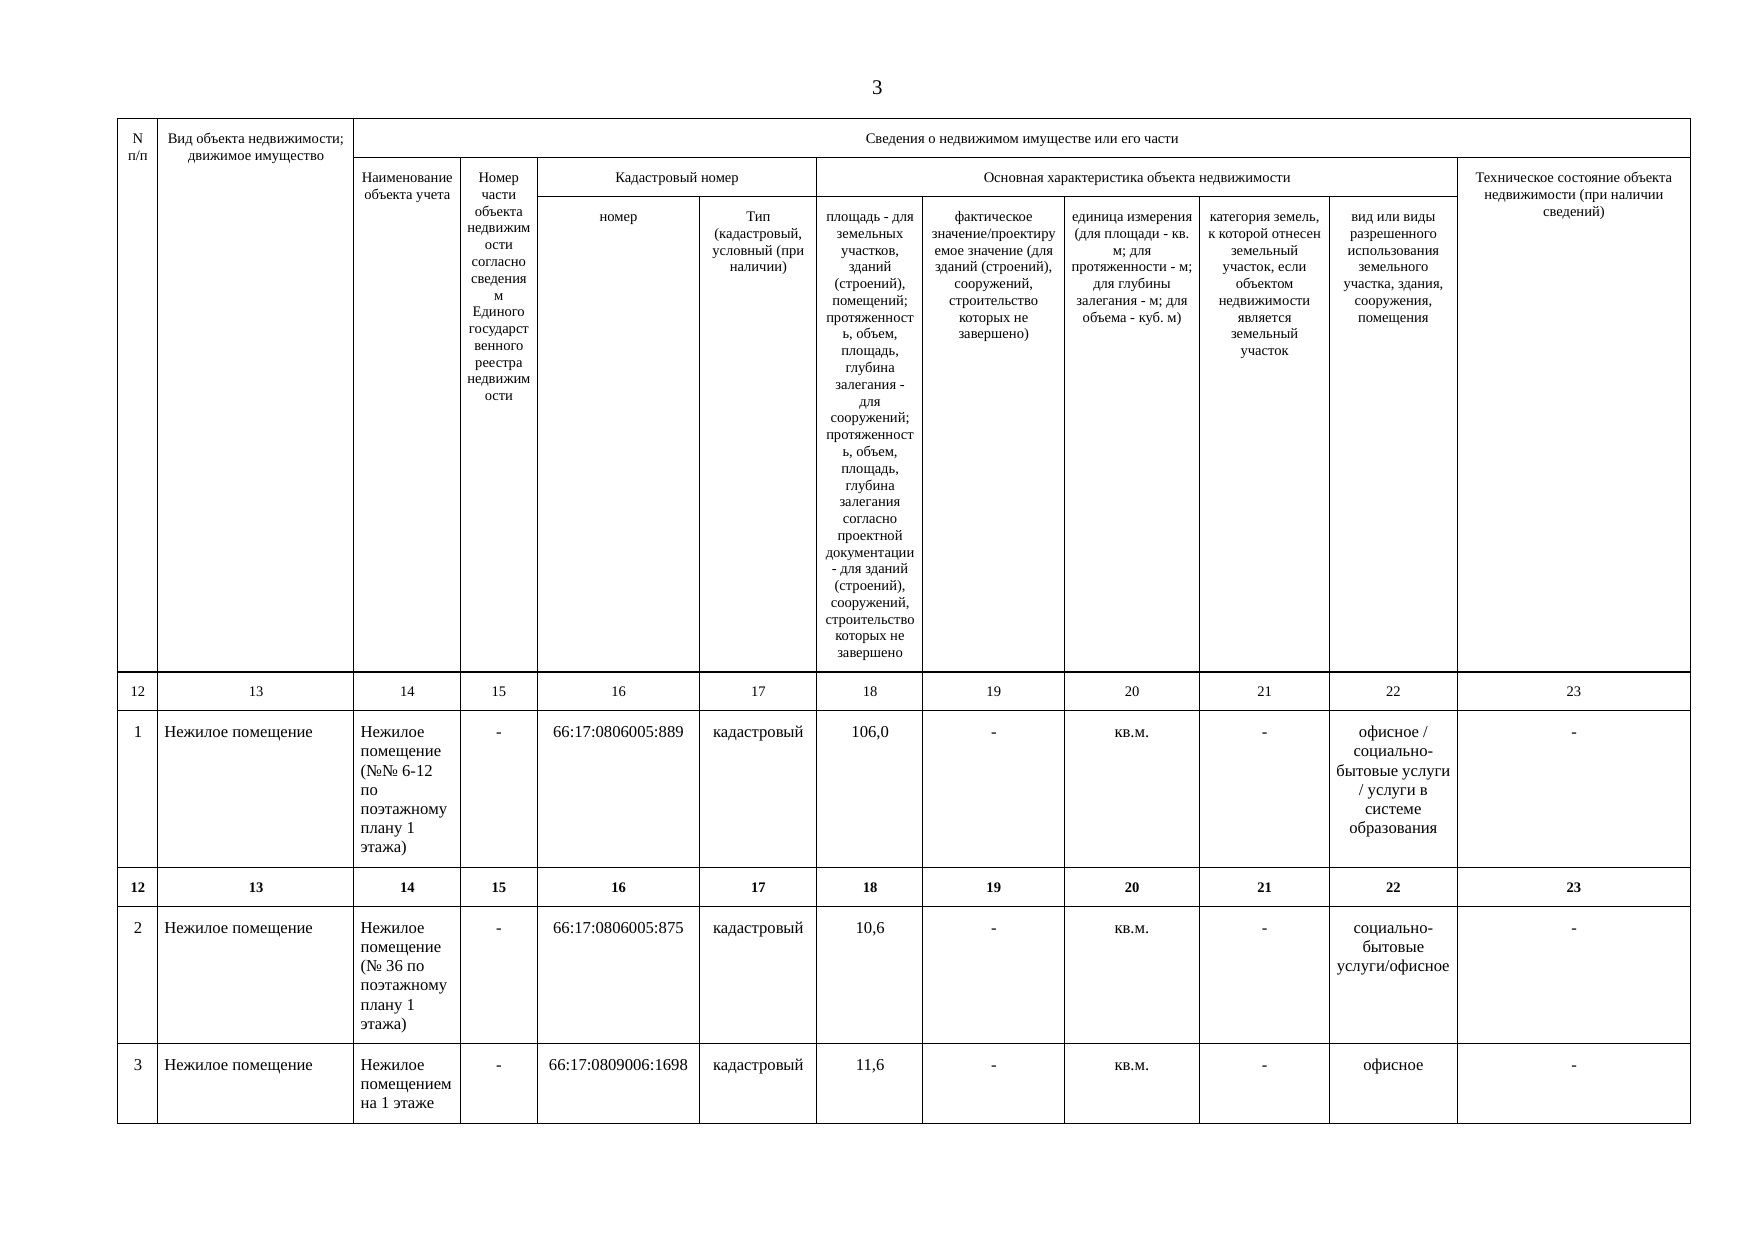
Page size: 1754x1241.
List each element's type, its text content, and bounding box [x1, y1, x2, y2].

table_cell Номер части объекта недвижимости согласно сведениям Единого государственного реестра недвижимости [461, 158, 537, 671]
table_cell 17 [700, 868, 816, 906]
table_cell кадастровый [700, 711, 816, 867]
table_cell 15 [461, 868, 537, 906]
table_cell 12 [118, 868, 157, 906]
table_cell - [461, 711, 537, 867]
table_cell номер [538, 197, 699, 671]
table_cell социально-бытовые услуги/офисное [1330, 907, 1457, 1043]
table_cell единица измерения (для площади - кв. м; для протяженности - м; для глубины залегания - м; для объема - куб. м) [1065, 197, 1199, 671]
table_cell 14 [354, 673, 460, 710]
table_cell Нежилое помещение (№№ 6-12 по поэтажному плану 1 этажа) [354, 711, 460, 867]
table_cell - [1200, 711, 1329, 867]
table_cell 18 [817, 868, 922, 906]
table_cell 23 [1458, 673, 1690, 710]
table_cell 19 [923, 673, 1064, 710]
table_cell - [1458, 1044, 1690, 1123]
table_cell - [461, 907, 537, 1043]
table_cell Техническое состояние объекта недвижимости (при наличии сведений) [1458, 158, 1690, 671]
table_cell 13 [158, 868, 353, 906]
table_cell 21 [1200, 673, 1329, 710]
table_cell - [461, 1044, 537, 1123]
table_cell офисное / социально-бытовые услуги / услуги в системе образования [1330, 711, 1457, 867]
table_cell фактическое значение/проектируемое значение (для зданий (строений), сооружений, строительство которых не завершено) [923, 197, 1064, 671]
table_cell 16 [538, 673, 699, 710]
table_cell 23 [1458, 868, 1690, 906]
table_header Сведения о недвижимом имуществе или его части [354, 119, 1690, 157]
table_cell Тип (кадастровый, условный (при наличии) [700, 197, 816, 671]
table_cell - [923, 711, 1064, 867]
table_cell 21 [1200, 868, 1329, 906]
table_cell Нежилое помещением на 1 этаже [354, 1044, 460, 1123]
table_cell 10,6 [817, 907, 922, 1043]
table_cell кв.м. [1065, 711, 1199, 867]
table_cell 19 [923, 868, 1064, 906]
table_cell - [923, 907, 1064, 1043]
table_cell 22 [1330, 673, 1457, 710]
table_cell Нежилое помещение [158, 907, 353, 1043]
table_cell кв.м. [1065, 1044, 1199, 1123]
table_cell - [1458, 711, 1690, 867]
table_header N п/п [118, 119, 157, 671]
table_cell Основная характеристика объекта недвижимости [817, 158, 1457, 196]
table_cell Нежилое помещение [158, 1044, 353, 1123]
table_cell 16 [538, 868, 699, 906]
table_cell кадастровый [700, 907, 816, 1043]
table_cell - [923, 1044, 1064, 1123]
table_cell 20 [1065, 868, 1199, 906]
table_cell 12 [118, 673, 157, 710]
table_cell вид или виды разрешенного использования земельного участка, здания, сооружения, помещения [1330, 197, 1457, 671]
table_cell офисное [1330, 1044, 1457, 1123]
table_cell - [1200, 1044, 1329, 1123]
table_cell 106,0 [817, 711, 922, 867]
table_cell 1 [118, 711, 157, 867]
table_cell категория земель, к которой отнесен земельный участок, если объектом недвижимости является земельный участок [1200, 197, 1329, 671]
table_cell площадь - для земельных участков, зданий (строений), помещений; протяженность, объем, площадь, глубина залегания - для сооружений; протяженность, объем, площадь, глубина залегания согласно проектной документации - для зданий (строений), сооружений, строительство которых не завершено [817, 197, 922, 671]
table_cell Наименование объекта учета [354, 158, 460, 671]
table_cell кв.м. [1065, 907, 1199, 1043]
table_cell 3 [118, 1044, 157, 1123]
table_cell Нежилое помещение [158, 711, 353, 867]
table_cell Кадастровый номер [538, 158, 816, 196]
table_cell 13 [158, 673, 353, 710]
table_header Вид объекта недвижимости; движимое имущество [158, 119, 353, 671]
table_cell 15 [461, 673, 537, 710]
table_cell 18 [817, 673, 922, 710]
table_cell Нежилое помещение (№ 36 по поэтажному плану 1 этажа) [354, 907, 460, 1043]
table_cell - [1200, 907, 1329, 1043]
table_cell 22 [1330, 868, 1457, 906]
table_cell 17 [700, 673, 816, 710]
table_cell 20 [1065, 673, 1199, 710]
table_cell кадастровый [700, 1044, 816, 1123]
table_cell - [1458, 907, 1690, 1043]
table_cell 11,6 [817, 1044, 922, 1123]
table_cell 66:17:0806005:875 [538, 907, 699, 1043]
table_cell 66:17:0806005:889 [538, 711, 699, 867]
table_cell 2 [118, 907, 157, 1043]
table_cell 14 [354, 868, 460, 906]
table_cell 66:17:0809006:1698 [538, 1044, 699, 1123]
